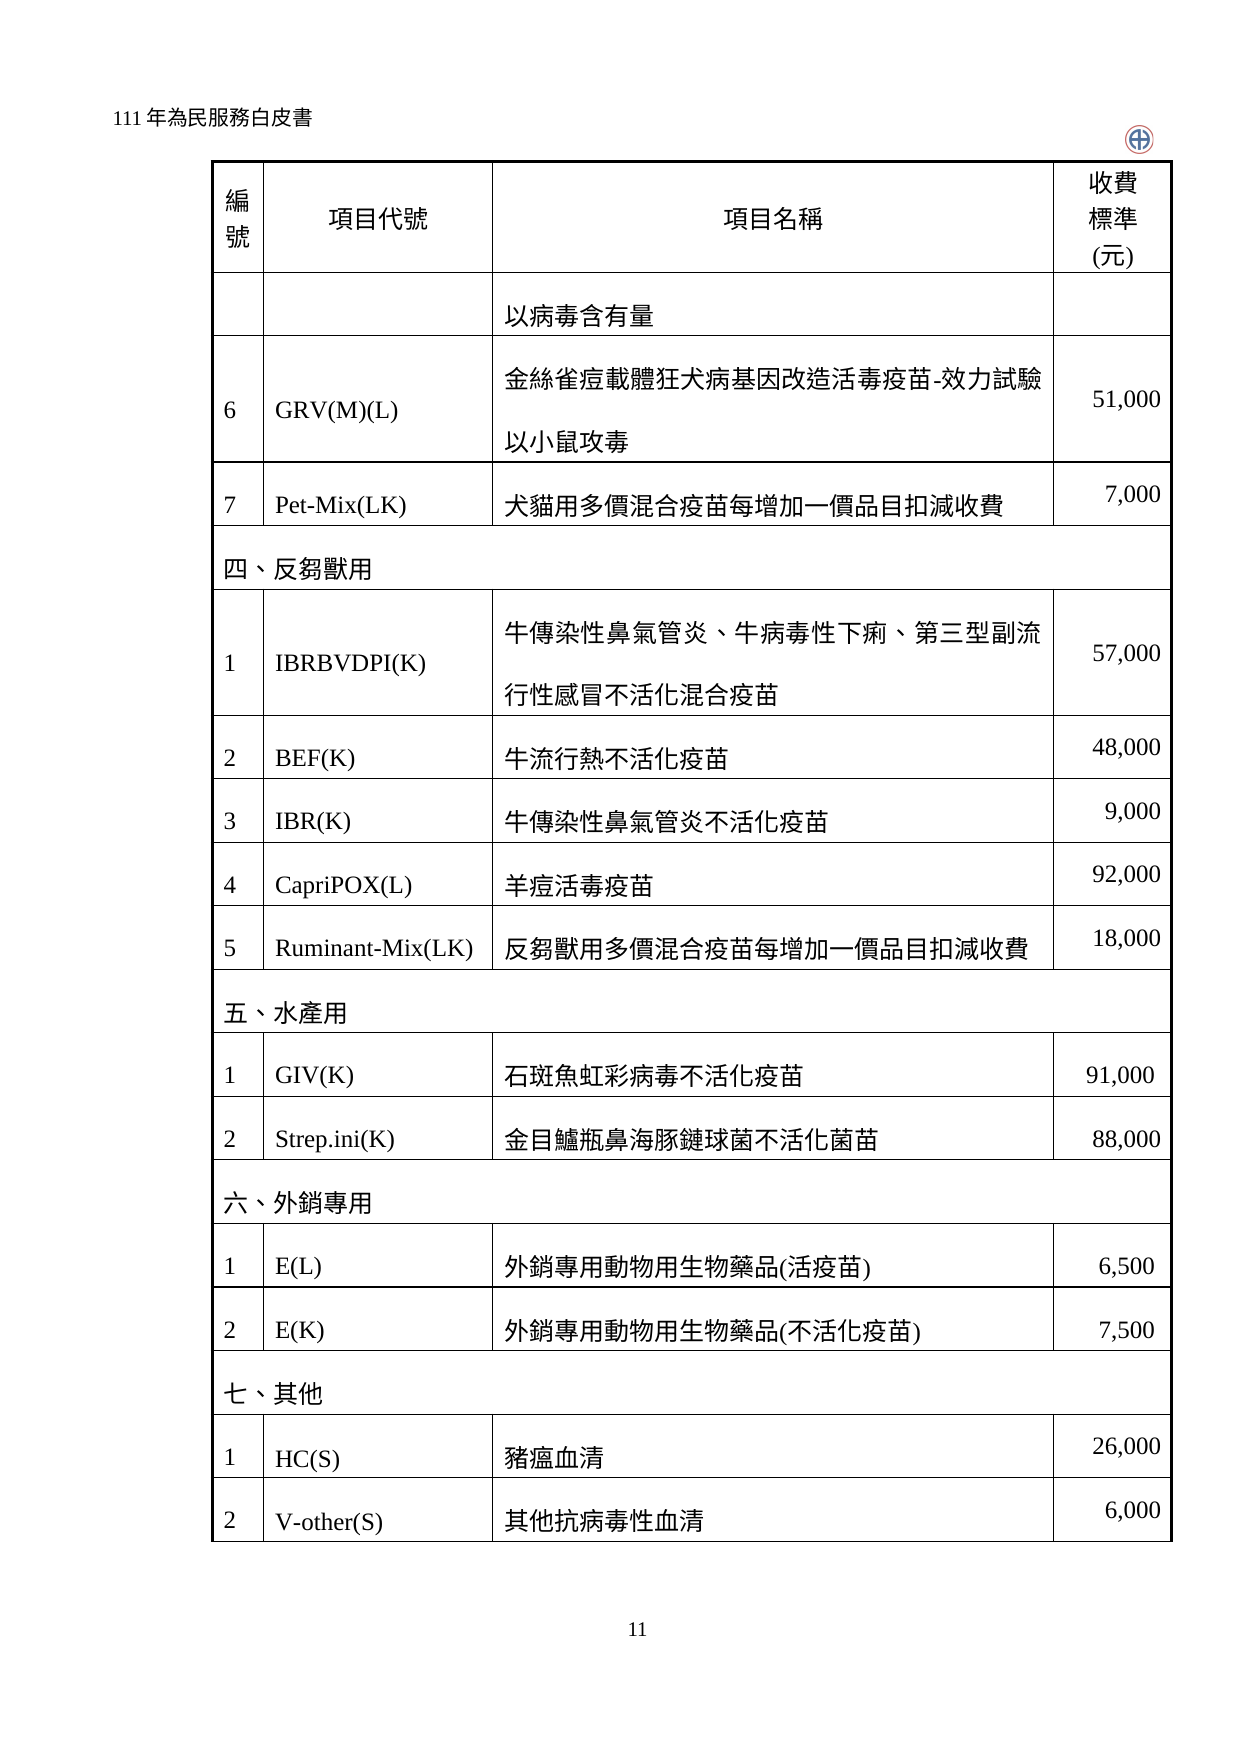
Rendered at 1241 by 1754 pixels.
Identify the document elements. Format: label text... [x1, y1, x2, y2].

table_cell 外銷專用動物用生物藥品(活疫苗) [493, 1224, 1053, 1286]
table_cell IBR(K) [264, 779, 492, 842]
table_cell 4 [214, 843, 263, 905]
table_cell V-other(S) [264, 1478, 492, 1541]
table_cell 六、外銷專用 [214, 1160, 1170, 1223]
table_header 項目代號 [264, 163, 492, 272]
table_cell 57,000 [1054, 590, 1170, 714]
table_header 收費 標準 (元) [1054, 163, 1170, 272]
table_cell 3 [214, 779, 263, 842]
table_cell 豬瘟血清 [493, 1415, 1053, 1477]
table_cell 2 [214, 1288, 263, 1350]
table_cell 五、水產用 [214, 970, 1170, 1032]
table_cell 牛傳染性鼻氣管炎不活化疫苗 [493, 779, 1053, 842]
table_cell 6,500 [1054, 1224, 1170, 1286]
table_header 編號 [214, 163, 263, 272]
table_cell 1 [214, 1224, 263, 1286]
table_cell 反芻獸用多價混合疫苗每增加一價品目扣減收費 [493, 906, 1053, 969]
table_cell Pet-Mix(LK) [264, 463, 492, 525]
table_cell E(K) [264, 1288, 492, 1350]
table_cell GIV(K) [264, 1033, 492, 1096]
table_cell 26,000 [1054, 1415, 1170, 1477]
table_cell 外銷專用動物用生物藥品(不活化疫苗) [493, 1288, 1053, 1350]
table_cell 四、反芻獸用 [214, 526, 1170, 588]
table_cell 48,000 [1054, 716, 1170, 778]
table_cell 1 [214, 590, 263, 714]
table_cell Ruminant-Mix(LK) [264, 906, 492, 969]
table_cell HC(S) [264, 1415, 492, 1477]
table_cell 2 [214, 716, 263, 778]
table_cell 5 [214, 906, 263, 969]
table_cell 牛流行熱不活化疫苗 [493, 716, 1053, 778]
table_cell 2 [214, 1478, 263, 1541]
table_cell 18,000 [1054, 906, 1170, 969]
table_cell [214, 273, 263, 335]
table_cell 牛傳染性鼻氣管炎、牛病毒性下痢、第三型副流行性感冒不活化混合疫苗 [493, 590, 1053, 714]
table_cell 7 [214, 463, 263, 525]
table_cell 金目鱸瓶鼻海豚鏈球菌不活化菌苗 [493, 1097, 1053, 1159]
table_cell 金絲雀痘載體狂犬病基因改造活毒疫苗-效力試驗以小鼠攻毒 [493, 336, 1053, 461]
table_header 項目名稱 [493, 163, 1053, 272]
table_cell 88,000 [1054, 1097, 1170, 1159]
table_cell CapriPOX(L) [264, 843, 492, 905]
table_cell 91,000 [1054, 1033, 1170, 1096]
table_cell 犬貓用多價混合疫苗每增加一價品目扣減收費 [493, 463, 1053, 525]
table_cell 1 [214, 1033, 263, 1096]
table_cell 羊痘活毒疫苗 [493, 843, 1053, 905]
table_cell E(L) [264, 1224, 492, 1286]
table_cell 6 [214, 336, 263, 461]
table_cell 7,500 [1054, 1288, 1170, 1350]
table_cell 2 [214, 1097, 263, 1159]
table_cell 92,000 [1054, 843, 1170, 905]
table_cell 七、其他 [214, 1351, 1170, 1413]
table_cell [264, 273, 492, 335]
table_cell 石斑魚虹彩病毒不活化疫苗 [493, 1033, 1053, 1096]
table_cell [1054, 273, 1170, 335]
table_cell 以病毒含有量 [493, 273, 1053, 335]
table_cell IBRBVDPI(K) [264, 590, 492, 714]
table_cell 51,000 [1054, 336, 1170, 461]
table_cell Strep.ini(K) [264, 1097, 492, 1159]
table_cell GRV(M)(L) [264, 336, 492, 461]
table_cell BEF(K) [264, 716, 492, 778]
table_cell 6,000 [1054, 1478, 1170, 1541]
table_cell 其他抗病毒性血清 [493, 1478, 1053, 1541]
table_cell 9,000 [1054, 779, 1170, 842]
table_cell 1 [214, 1415, 263, 1477]
table_cell 7,000 [1054, 463, 1170, 525]
